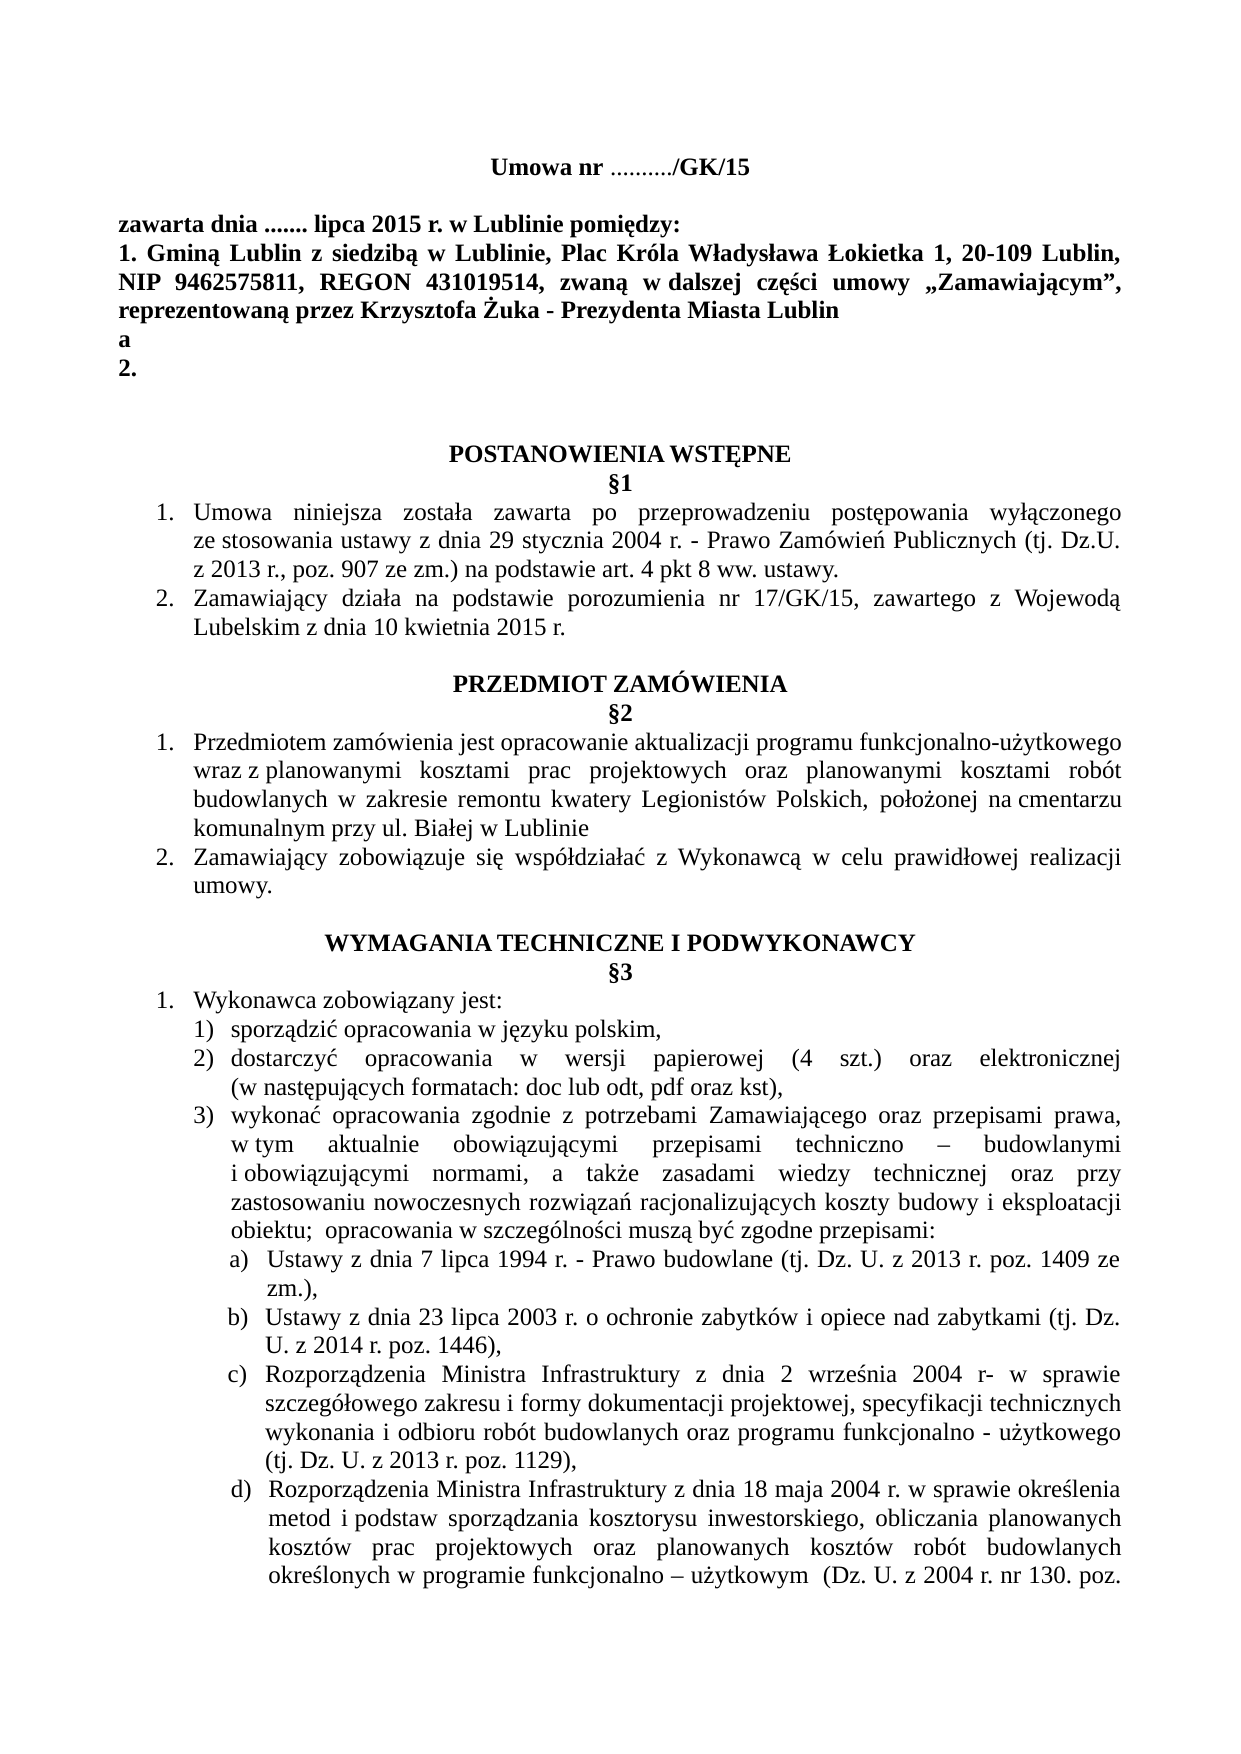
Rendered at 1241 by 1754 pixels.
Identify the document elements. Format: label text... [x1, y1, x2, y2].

text PRZEDMIOT ZAMÓWIENIA [118, 669, 1122, 698]
text §2 [118, 698, 1122, 727]
text §1 [118, 468, 1122, 497]
list Zamawiający zobowiązuje się współdziałać z Wykonawcą w celu prawidłowej realizacji umowy. [156, 842, 1122, 899]
text 1. Gminą Lublin z siedzibą w Lublinie, Plac Króla Władysława Łokietka 1, 20-109 Lublin, NIP 9462575811, REGON 431019514, zwaną w dalszej części umowy „Zamawiającym”, reprezentowaną przez Krzysztofa Żuka - Prezydenta Miasta Lublin [118, 238, 1122, 324]
list Umowa niniejsza została zawarta po przeprowadzeniu postępowania wyłączonego ze stosowania ustawy z dnia 29 stycznia 2004 r. - Prawo Zamówień Publicznych (tj. Dz.U. z 2013 r., poz. 907 ze zm.) na podstawie art. 4 pkt 8 ww. ustawy. [156, 497, 1122, 583]
list Rozporządzenia Ministra Infrastruktury z dnia 18 maja 2004 r. w sprawie określenia metod i podstaw sporządzania kosztorysu inwestorskiego, obliczania planowanych kosztów prac projektowych oraz planowanych kosztów robót budowlanych określonych w programie funkcjonalno – użytkowym (Dz. U. z 2004 r. nr 130. poz. [231, 1474, 1122, 1589]
list sporządzić opracowania w języku polskim, [193, 1014, 1122, 1043]
text 2. [118, 353, 1122, 382]
text zawarta dnia ....... lipca 2015 r. w Lublinie pomiędzy: [118, 209, 1122, 238]
text a [118, 324, 1122, 353]
text WYMAGANIA TECHNICZNE I PODWYKONAWCY [118, 928, 1122, 957]
list dostarczyć opracowania w wersji papierowej (4 szt.) oraz elektronicznej (w następujących formatach: doc lub odt, pdf oraz kst), [193, 1043, 1122, 1100]
list Rozporządzenia Ministra Infrastruktury z dnia 2 września 2004 r- w sprawie szczegółowego zakresu i formy dokumentacji projektowej, specyfikacji technicznych wykonania i odbioru robót budowlanych oraz programu funkcjonalno - użytkowego (tj. Dz. U. z 2013 r. poz. 1129), [227, 1359, 1122, 1474]
text Umowa nr ........../GK/15 [118, 152, 1122, 180]
list Przedmiotem zamówienia jest opracowanie aktualizacji programu funkcjonalno-użytkowego wraz z planowanymi kosztami prac projektowych oraz planowanymi kosztami robót budowlanych w zakresie remontu kwatery Legionistów Polskich, położonej na cmentarzu komunalnym przy ul. Białej w Lublinie [156, 727, 1122, 842]
list wykonać opracowania zgodnie z potrzebami Zamawiającego oraz przepisami prawa, w tym aktualnie obowiązującymi przepisami techniczno – budowlanymi i obowiązującymi normami, a także zasadami wiedzy technicznej oraz przy zastosowaniu nowoczesnych rozwiązań racjonalizujących koszty budowy i eksploatacji obiektu; opracowania w szczególności muszą być zgodne przepisami: [193, 1100, 1122, 1244]
list Zamawiający działa na podstawie porozumienia nr 17/GK/15, zawartego z Wojewodą Lubelskim z dnia 10 kwietnia 2015 r. [156, 583, 1122, 640]
list Ustawy z dnia 7 lipca 1994 r. - Prawo budowlane (tj. Dz. U. z 2013 r. poz. 1409 ze zm.), [229, 1244, 1122, 1302]
list Wykonawca zobowiązany jest: [156, 985, 1122, 1014]
text §3 [118, 957, 1122, 985]
list Ustawy z dnia 23 lipca 2003 r. o ochronie zabytków i opiece nad zabytkami (tj. Dz. U. z 2014 r. poz. 1446), [227, 1302, 1122, 1359]
text POSTANOWIENIA WSTĘPNE [118, 439, 1122, 468]
